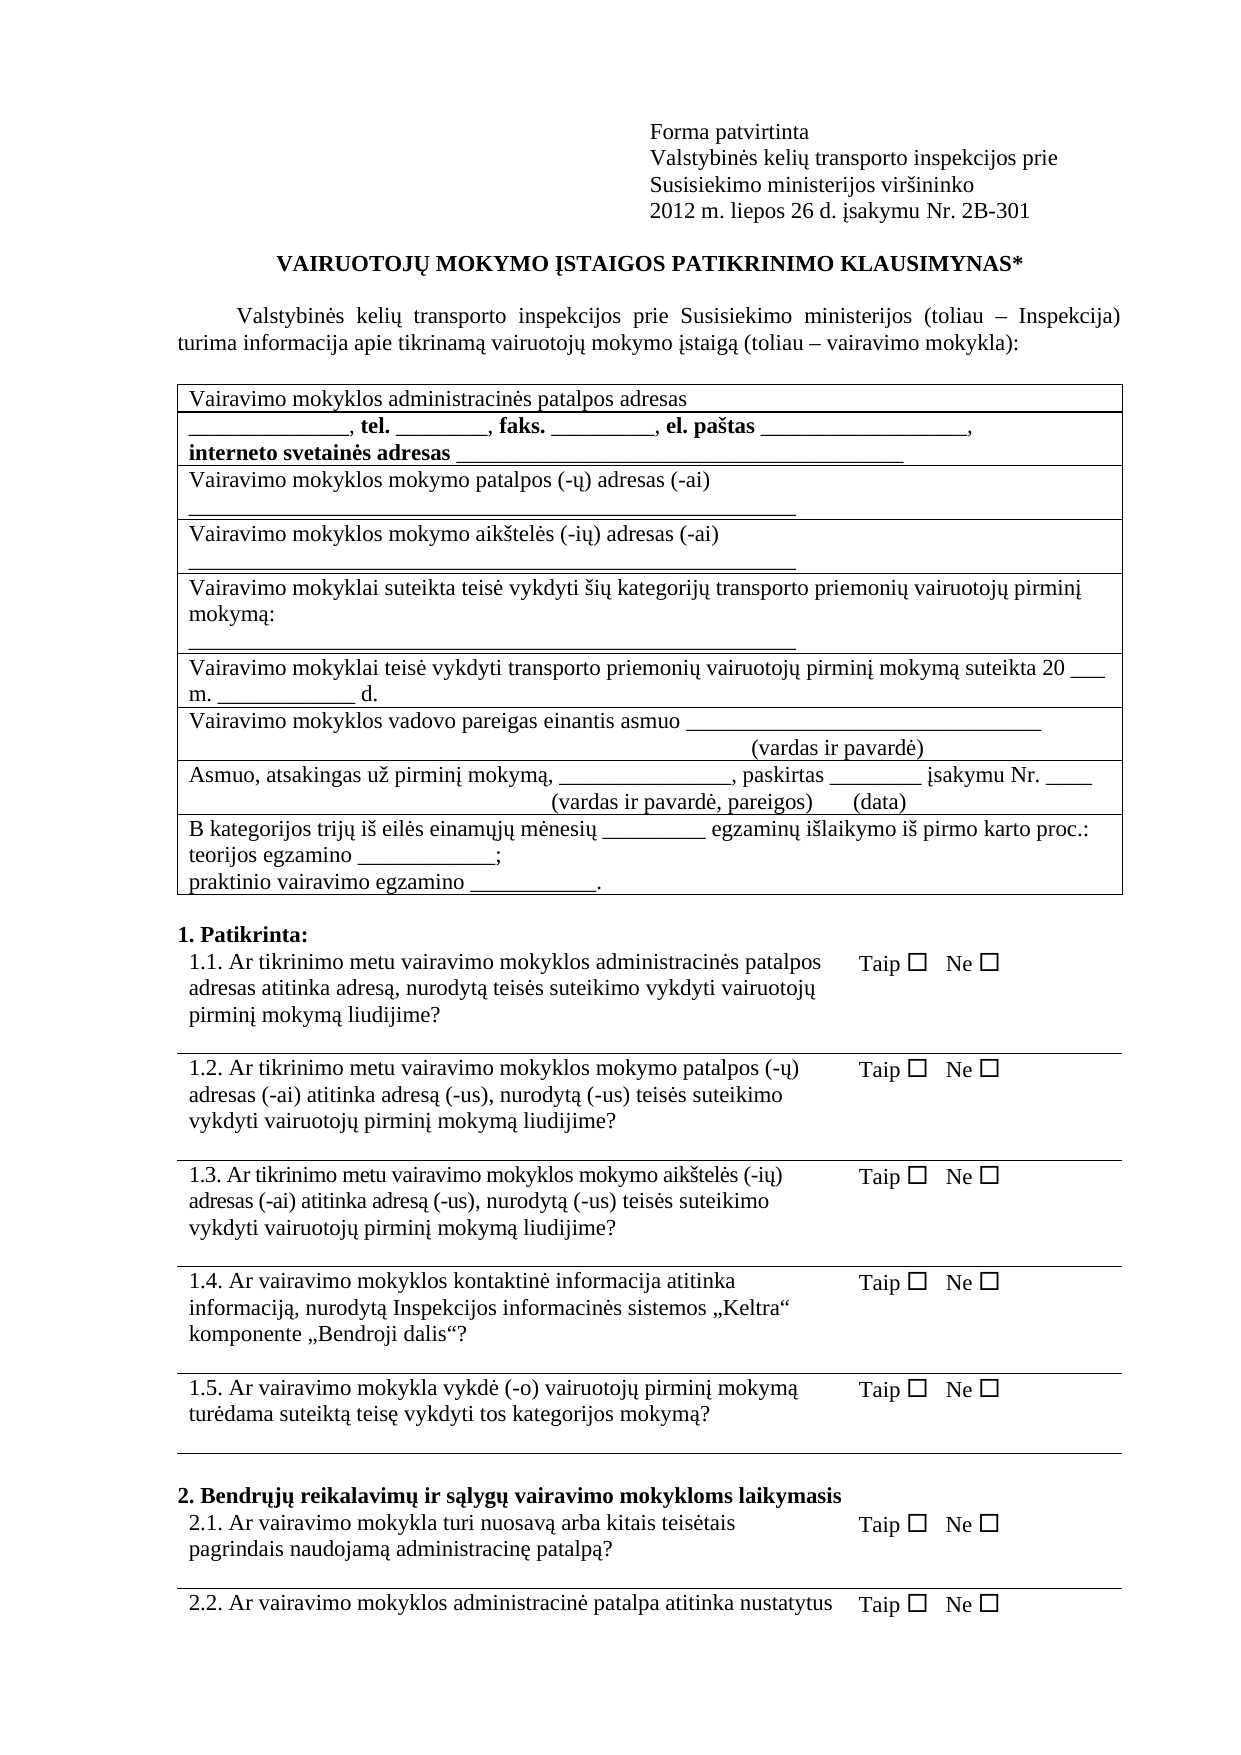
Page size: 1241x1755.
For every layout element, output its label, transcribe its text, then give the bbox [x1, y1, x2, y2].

table_cell Vairavimo mokyklai teisė vykdyti transporto priemonių vairuotojų pirminį mokymą suteikta 20 ___ m. ____________ d. [178, 654, 1122, 707]
table_cell Vairavimo mokyklos vadovo pareigas einantis asmuo _______________________________ (vardas ir pavardė) [178, 708, 1122, 760]
table_cell [847, 1240, 1122, 1266]
text 2. Bendrųjų reikalavimų ir sąlygų vairavimo mokykloms laikymasis [177, 1483, 1122, 1509]
table_cell B kategorijos trijų iš eilės einamųjų mėnesių _________ egzaminų išlaikymo iš pirmo karto proc.: [178, 815, 1122, 841]
table_header [970, 385, 1122, 411]
table_cell ______________, tel. ________, faks. _________, el. paštas __________________, interneto svetainės adresas _______________________________________ [178, 413, 1122, 465]
table_cell Asmuo, atsakingas už pirminį mokymą, _______________, paskirtas ________ įsakymu Nr. ____ (vardas ir pavardė, pareigos) (data) [178, 761, 1122, 814]
table_cell [177, 1562, 847, 1588]
table_cell teorijos egzamino ____________; [178, 841, 1122, 868]
table_cell Vairavimo mokyklos mokymo aikštelės (-ių) adresas (-ai) [178, 520, 1122, 546]
table_cell [847, 1134, 1122, 1160]
table_cell Taip [] Ne [] [847, 1267, 1122, 1346]
table_cell [177, 1346, 847, 1373]
text Valstybinės kelių transporto inspekcijos prie [649, 144, 1122, 171]
table_cell Taip [] Ne [] [847, 1589, 1122, 1618]
table_cell Vairavimo mokyklos mokymo patalpos (-ų) adresas (-ai) [178, 466, 1122, 493]
table_cell [847, 1346, 1122, 1373]
table_cell [177, 1027, 847, 1053]
table_cell [847, 1562, 1122, 1588]
table_cell 1.3. Ar tikrinimo metu vairavimo mokyklos mokymo aikštelės (-ių) adresas (-ai) atitinka adresą (-us), nurodytą (-us) teisės suteikimo vykdyti vairuotojų pirminį mokymą liudijime? [177, 1161, 847, 1240]
table_cell 1.5. Ar vairavimo mokykla vykdė (-o) vairuotojų pirminį mokymą turėdama suteiktą teisę vykdyti tos kategorijos mokymą? [177, 1374, 847, 1426]
table_cell Taip [] Ne [] [847, 1374, 1122, 1426]
table_header Vairavimo mokyklos administracinės patalpos adresas [178, 385, 970, 411]
table_header Taip [] Ne [] [847, 1509, 1122, 1562]
text Valstybinės kelių transporto inspekcijos prie Susisiekimo ministerijos (toliau – Inspekcija) turima informacija apie tikrinamą vairuotojų mokymo įstaigą (toliau – vairavimo mokykla): [177, 303, 1122, 355]
table_cell Vairavimo mokyklai suteikta teisė vykdyti šių kategorijų transporto priemonių vairuotojų pirminį mokymą: [178, 574, 1122, 626]
table_cell [847, 1027, 1122, 1053]
text Susisiekimo ministerijos viršininko [649, 171, 1122, 197]
table_cell [177, 1134, 847, 1160]
table_cell [847, 1426, 1122, 1453]
table_cell _____________________________________________________ [178, 493, 1122, 519]
table_header Taip [] Ne [] [847, 948, 1122, 1027]
table_cell _____________________________________________________ [178, 546, 1122, 573]
table_cell 1.4. Ar vairavimo mokyklos kontaktinė informacija atitinka informaciją, nurodytą Inspekcijos informacinės sistemos „Keltra“ komponente „Bendroji dalis“? [177, 1267, 847, 1346]
table_cell Taip [] Ne [] [847, 1161, 1122, 1240]
table_header 2.1. Ar vairavimo mokykla turi nuosavą arba kitais teisėtais pagrindais naudojamą administracinę patalpą? [177, 1509, 847, 1562]
table_header 1.1. Ar tikrinimo metu vairavimo mokyklos administracinės patalpos adresas atitinka adresą, nurodytą teisės suteikimo vykdyti vairuotojų pirminį mokymą liudijime? [177, 948, 847, 1027]
table_cell 2.2. Ar vairavimo mokyklos administracinė patalpa atitinka nustatytus [177, 1589, 847, 1618]
text 2012 m. liepos 26 d. įsakymu Nr. 2B-301 [649, 197, 1122, 223]
table_cell _____________________________________________________ [178, 626, 1122, 653]
table_cell [177, 1240, 847, 1266]
text Vairuotojų mokymo įstaigos PATIKRINIMO KLAUSIMYNAS* [177, 250, 1122, 276]
table_cell Taip [] Ne [] [847, 1054, 1122, 1133]
table_cell praktinio vairavimo egzamino ___________. [178, 868, 1122, 894]
table_cell [177, 1426, 847, 1453]
text Forma patvirtinta [649, 118, 1122, 144]
text 1. Patikrinta: [177, 922, 1122, 948]
table_cell 1.2. Ar tikrinimo metu vairavimo mokyklos mokymo patalpos (-ų) adresas (-ai) atitinka adresą (-us), nurodytą (-us) teisės suteikimo vykdyti vairuotojų pirminį mokymą liudijime? [177, 1054, 847, 1133]
